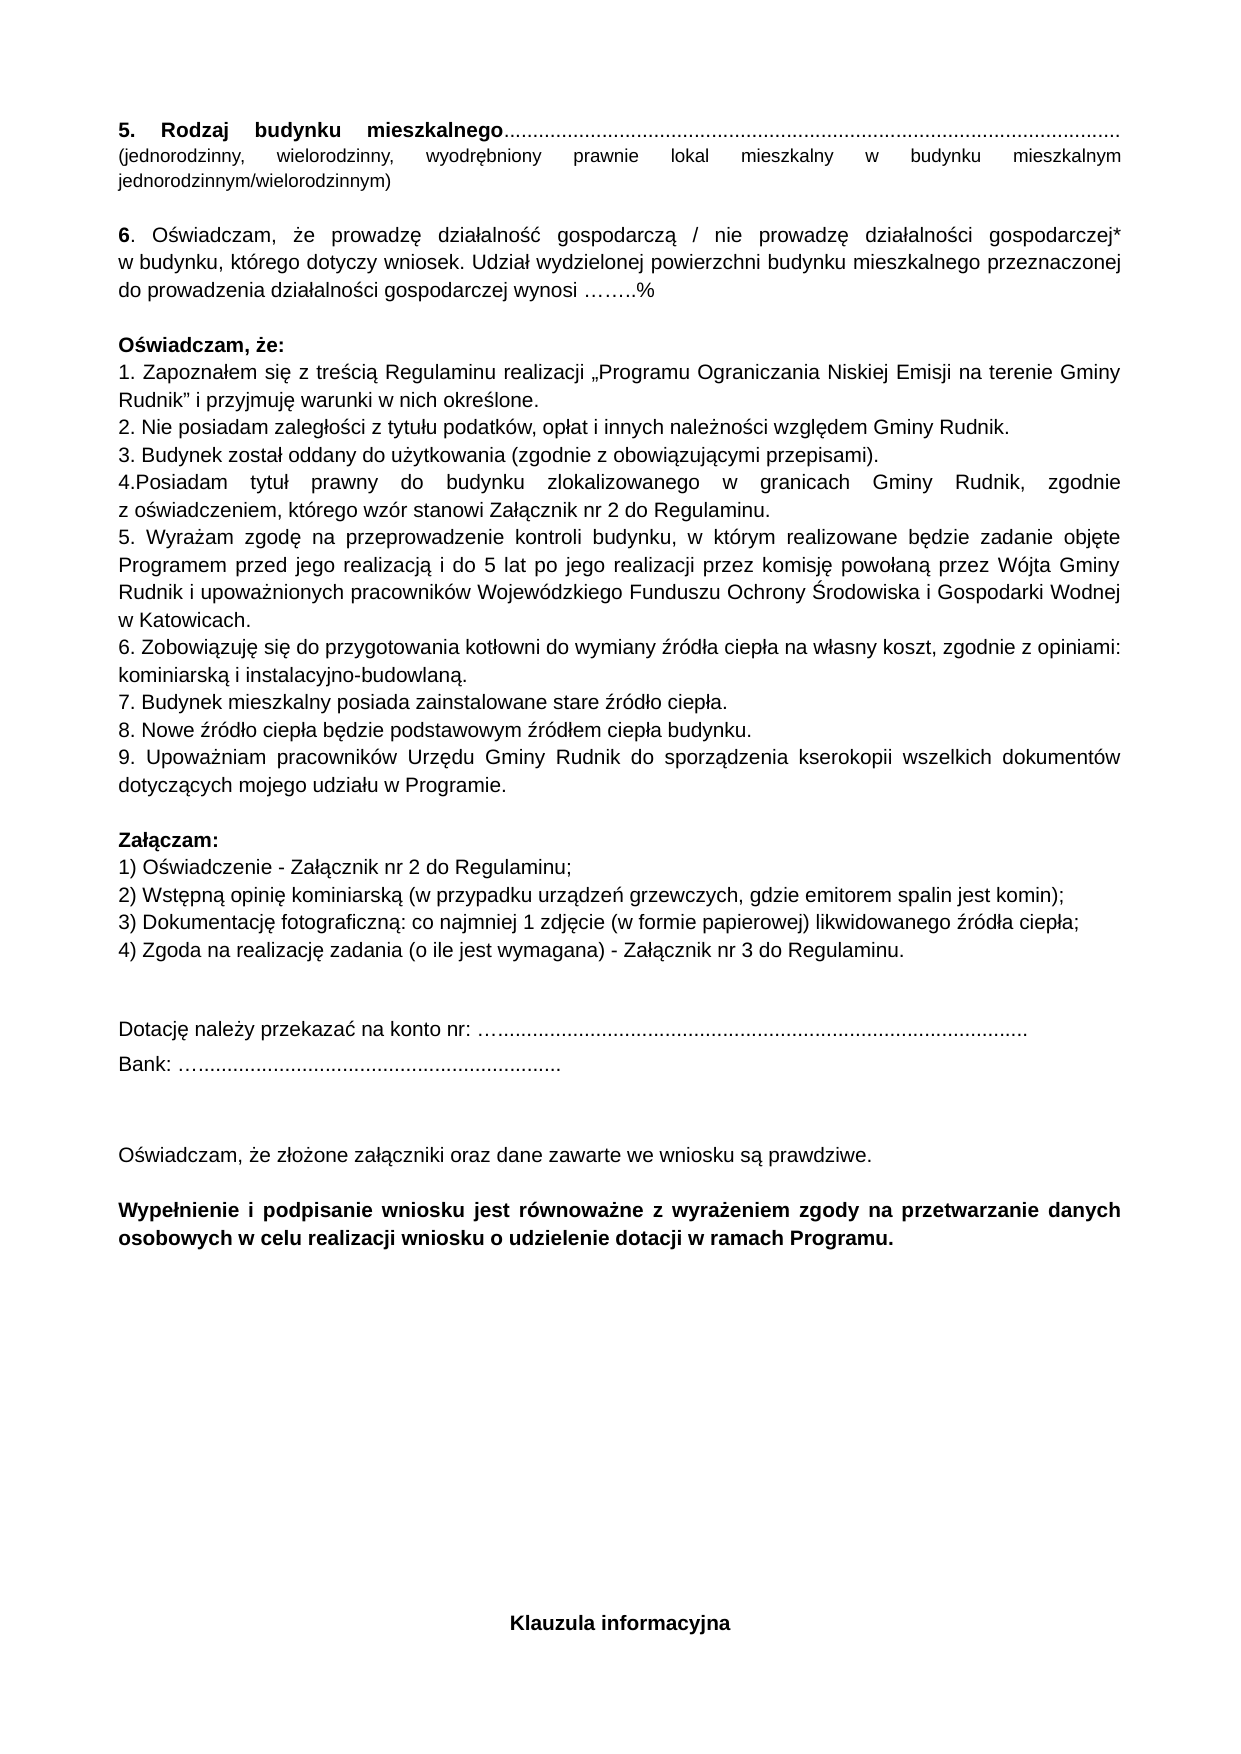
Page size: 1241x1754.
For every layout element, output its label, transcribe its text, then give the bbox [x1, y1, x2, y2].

text Oświadczam, że: [118, 332, 1122, 356]
text 2) Wstępną opinię kominiarską (w przypadku urządzeń grzewczych, gdzie emitorem spalin jest komin); [118, 882, 1122, 906]
text 5. Wyrażam zgodę na przeprowadzenie kontroli budynku, w którym realizowane będzie zadanie objęte Programem przed jego realizacją i do 5 lat po jego realizacji przez komisję powołaną przez Wójta Gminy Rudnik i upoważnionych pracowników Wojewódzkiego Funduszu Ochrony Środowiska i Gospodarki Wodnej w Katowicach. [118, 525, 1122, 631]
text 6. Zobowiązuję się do przygotowania kotłowni do wymiany źródła ciepła na własny koszt, zgodnie z opiniami: kominiarską i instalacyjno-budowlaną. [118, 635, 1122, 686]
text 5. Rodzaj budynku mieszkalnego........................................................................................................... (jednorodzinny, wielorodzinny, wyodrębniony prawnie lokal mieszkalny w budynku mieszkalnym jednorodzinnym/wielorodzinnym) [118, 118, 1122, 192]
text Załączam: [118, 827, 1122, 851]
text Klauzula informacyjna [118, 1611, 1122, 1635]
text Wypełnienie i podpisanie wniosku jest równoważne z wyrażeniem zgody na przetwarzanie danych osobowych w celu realizacji wniosku o udzielenie dotacji w ramach Programu. [118, 1198, 1122, 1250]
text 3) Dokumentację fotograficzną: co najmniej 1 zdjęcie (w formie papierowej) likwidowanego źródła ciepła; [118, 910, 1122, 934]
text Oświadczam, że złożone załączniki oraz dane zawarte we wniosku są prawdziwe. [118, 1143, 1122, 1167]
text 9. Upoważniam pracowników Urzędu Gminy Rudnik do sporządzenia kserokopii wszelkich dokumentów dotyczących mojego udziału w Programie. [118, 745, 1122, 796]
text 8. Nowe źródło ciepła będzie podstawowym źródłem ciepła budynku. [118, 717, 1122, 741]
text Dotację należy przekazać na konto nr: …............................................................................................ [118, 1016, 1122, 1040]
text 4) Zgoda na realizację zadania (o ile jest wymagana) - Załącznik nr 3 do Regulaminu. [118, 937, 1122, 961]
text 1. Zapoznałem się z treścią Regulaminu realizacji „Programu Ograniczania Niskiej Emisji na terenie Gminy Rudnik” i przyjmuję warunki w nich określone. [118, 360, 1122, 411]
text 7. Budynek mieszkalny posiada zainstalowane stare źródło ciepła. [118, 690, 1122, 714]
text 1) Oświadczenie - Załącznik nr 2 do Regulaminu; [118, 855, 1122, 879]
text 2. Nie posiadam zaległości z tytułu podatków, opłat i innych należności względem Gminy Rudnik. [118, 415, 1122, 439]
text 3. Budynek został oddany do użytkowania (zgodnie z obowiązującymi przepisami). [118, 442, 1122, 466]
text 6. Oświadczam, że prowadzę działalność gospodarczą / nie prowadzę działalności gospodarczej* w budynku, którego dotyczy wniosek. Udział wydzielonej powierzchni budynku mieszkalnego przeznaczonej do prowadzenia działalności gospodarczej wynosi ……..% [118, 222, 1122, 301]
text Bank: …............................................................... [118, 1052, 1122, 1076]
text 4.Posiadam tytuł prawny do budynku zlokalizowanego w granicach Gminy Rudnik, zgodnie z oświadczeniem, którego wzór stanowi Załącznik nr 2 do Regulaminu. [118, 470, 1122, 521]
